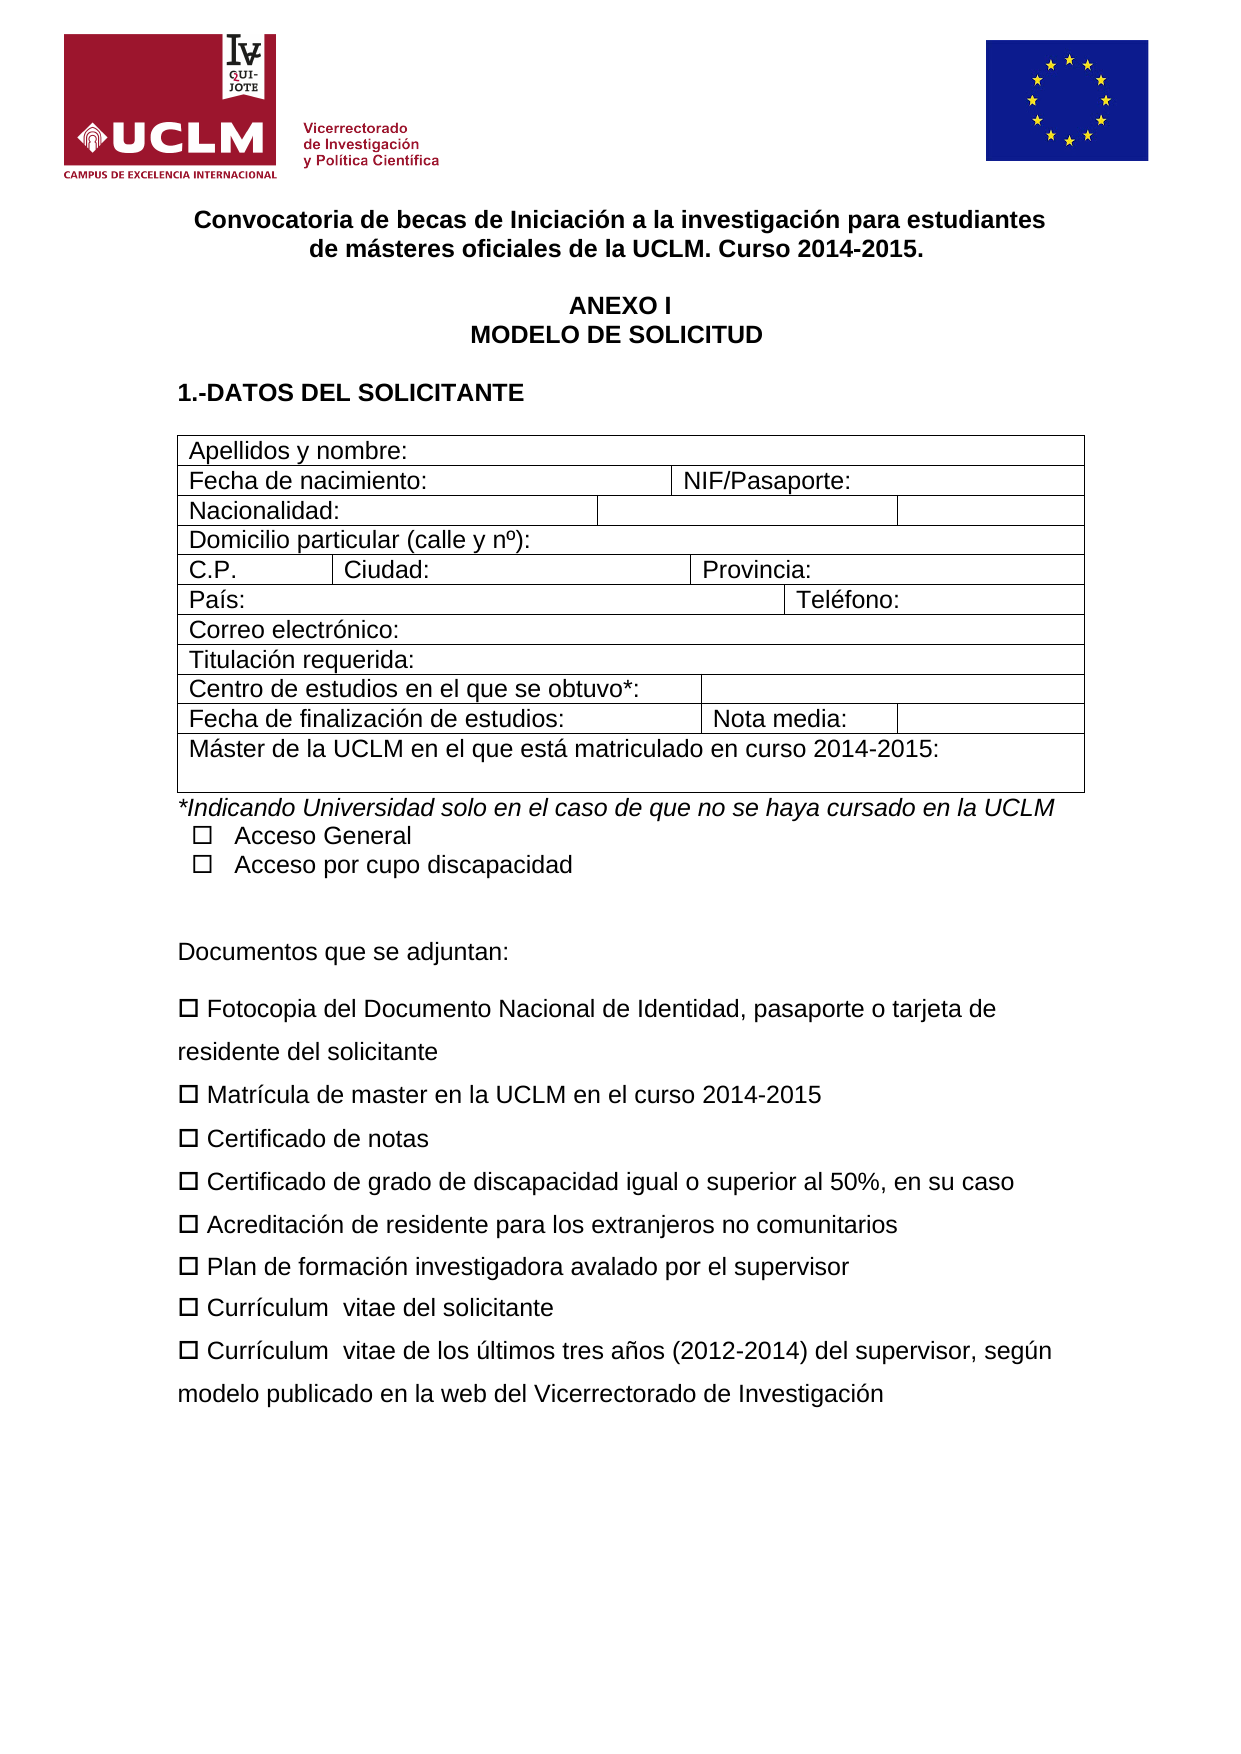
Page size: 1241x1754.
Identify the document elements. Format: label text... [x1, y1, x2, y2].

table_cell Máster de la UCLM en el que está matriculado en curso 2014-2015: [178, 734, 1084, 792]
text  Certificado de notas [177, 1124, 1063, 1152]
table_cell Provincia: [691, 555, 1084, 584]
table_cell Nacionalidad: [178, 496, 597, 524]
table_cell Titulación requerida: [178, 645, 1084, 673]
table_cell [702, 675, 1084, 703]
text  Acceso por cupo discapacidad [177, 850, 1063, 879]
subtitle Convocatoria de becas de Iniciación a la investigación para estudiantes de másteres oficiales de la UCLM. Curso 2014-2015. [177, 205, 1063, 263]
table_cell [898, 496, 1084, 524]
table_cell Teléfono: [785, 585, 1084, 614]
table_cell Centro de estudios en el que se obtuvo*: [178, 675, 701, 703]
table_cell [898, 704, 1084, 733]
table_cell Domicilio particular (calle y nº): [178, 526, 1084, 554]
table_cell País: [178, 585, 784, 614]
table_cell Fecha de finalización de estudios: [178, 704, 701, 733]
table_cell C.P. [178, 555, 332, 584]
text  Acreditación de residente para los extranjeros no comunitarios [177, 1210, 1063, 1239]
text  Plan de formación investigadora avalado por el supervisor [177, 1251, 1063, 1280]
text ANEXO I [177, 291, 1063, 320]
text  Currículum vitae de los últimos tres años (2012-2014) del supervisor, según modelo publicado en la web del Vicerrectorado de Investigación [177, 1336, 1063, 1408]
table_cell NIF/Pasaporte: [672, 466, 1084, 495]
text  Fotocopia del Documento Nacional de Identidad, pasaporte o tarjeta de residente del solicitante [177, 994, 1063, 1066]
table_cell Correo electrónico: [178, 615, 1084, 644]
subtitle 1.-DATOS DEL SOLICITANTE [177, 378, 1063, 406]
table_header Apellidos y nombre: [178, 436, 1084, 465]
text  Acceso General [177, 821, 1063, 850]
text  Certificado de grado de discapacidad igual o superior al 50%, en su caso [177, 1167, 1063, 1196]
subtitle MODELO DE SOLICITUD [177, 320, 1063, 349]
text *Indicando Universidad solo en el caso de que no se haya cursado en la UCLM [177, 793, 1063, 821]
table_cell Nota media: [702, 704, 897, 733]
table_cell Fecha de nacimiento: [178, 466, 671, 495]
text  Currículum vitae del solicitante [177, 1293, 1063, 1322]
table_cell Ciudad: [333, 555, 690, 584]
table_cell [598, 496, 897, 524]
text  Matrícula de master en la UCLM en el curso 2014-2015 [177, 1080, 1063, 1109]
text Documentos que se adjuntan: [177, 937, 1063, 965]
